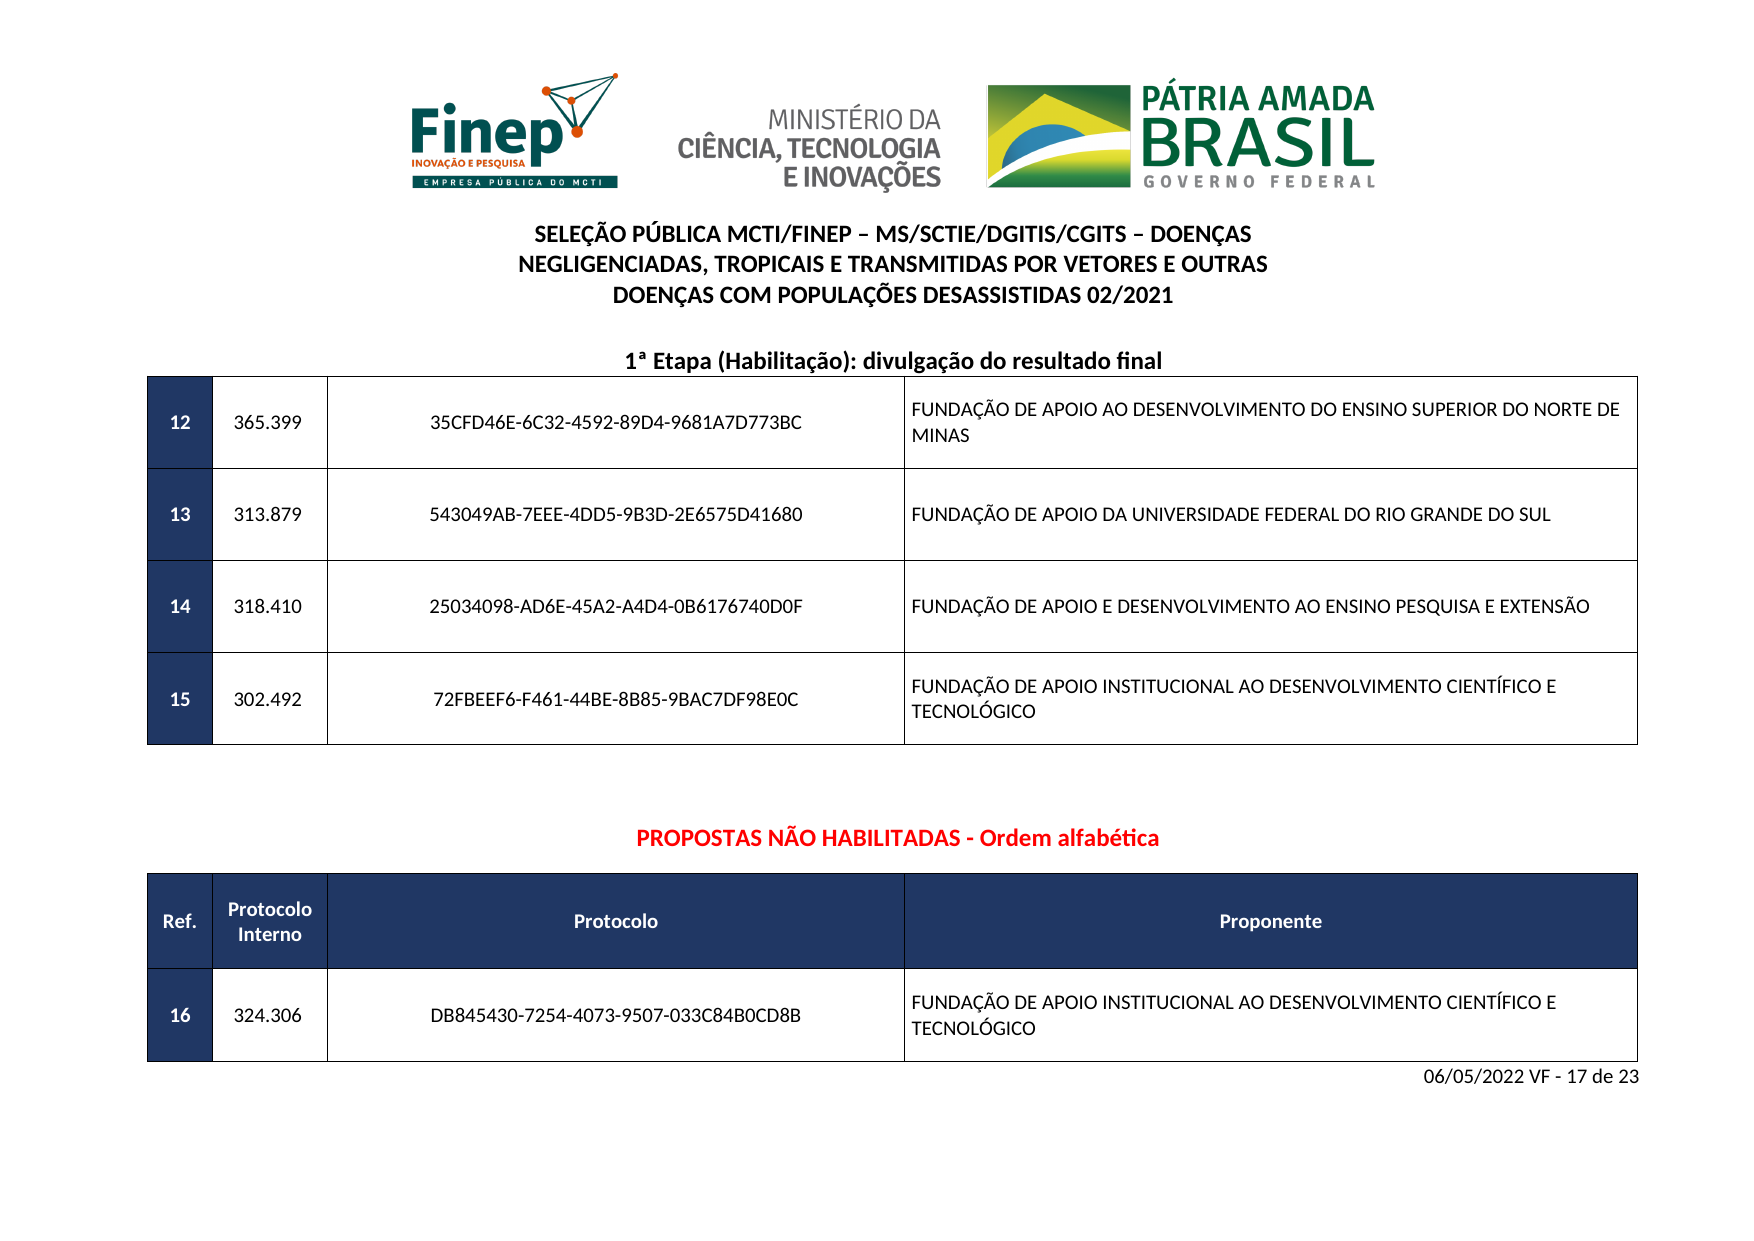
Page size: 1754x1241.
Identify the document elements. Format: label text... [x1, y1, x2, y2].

table_cell 313.879 [213, 469, 327, 560]
table_cell 365.399 [213, 377, 327, 468]
table_cell DB845430-7254-4073-9507-033C84B0CD8B [328, 969, 904, 1061]
table_cell Protocolo Interno [213, 874, 327, 968]
table_cell [1638, 560, 1754, 652]
table_cell 324.306 [213, 969, 327, 1061]
table_cell Proponente [905, 874, 1637, 968]
table_cell [1638, 873, 1754, 968]
table_cell FUNDAÇÃO DE APOIO INSTITUCIONAL AO DESENVOLVIMENTO CIENTÍFICO E TECNOLÓGICO [905, 969, 1637, 1061]
table_cell 543049AB-7EEE-4DD5-9B3D-2E6575D41680 [328, 469, 904, 560]
table_cell Ref. [148, 874, 212, 968]
table_cell FUNDAÇÃO DE APOIO AO DESENVOLVIMENTO DO ENSINO SUPERIOR DO NORTE DE MINAS [905, 377, 1637, 468]
table_cell 318.410 [213, 561, 327, 652]
table_cell [1638, 468, 1754, 560]
table_cell 72FBEEF6-F461-44BE-8B85-9BAC7DF98E0C [328, 653, 904, 744]
table_cell [1638, 376, 1754, 468]
table_cell 12 [148, 377, 212, 468]
table_cell 35CFD46E-6C32-4592-89D4-9681A7D773BC [328, 377, 904, 468]
table_cell 16 [148, 969, 212, 1061]
table_cell [148, 745, 179, 873]
table_cell PROPOSTAS NÃO HABILITADAS - Ordem alfabética [179, 744, 1754, 873]
table_cell 15 [148, 653, 212, 744]
table_cell Protocolo [328, 874, 904, 968]
table_cell FUNDAÇÃO DE APOIO E DESENVOLVIMENTO AO ENSINO PESQUISA E EXTENSÃO [905, 561, 1637, 652]
table_cell 14 [148, 561, 212, 652]
table_cell [1638, 652, 1754, 744]
table_cell [1638, 968, 1754, 1061]
table_cell FUNDAÇÃO DE APOIO DA UNIVERSIDADE FEDERAL DO RIO GRANDE DO SUL [905, 469, 1637, 560]
table_cell FUNDAÇÃO DE APOIO INSTITUCIONAL AO DESENVOLVIMENTO CIENTÍFICO E TECNOLÓGICO [905, 653, 1637, 744]
table_cell 302.492 [213, 653, 327, 744]
table_cell 25034098-AD6E-45A2-A4D4-0B6176740D0F [328, 561, 904, 652]
table_cell 13 [148, 469, 212, 560]
